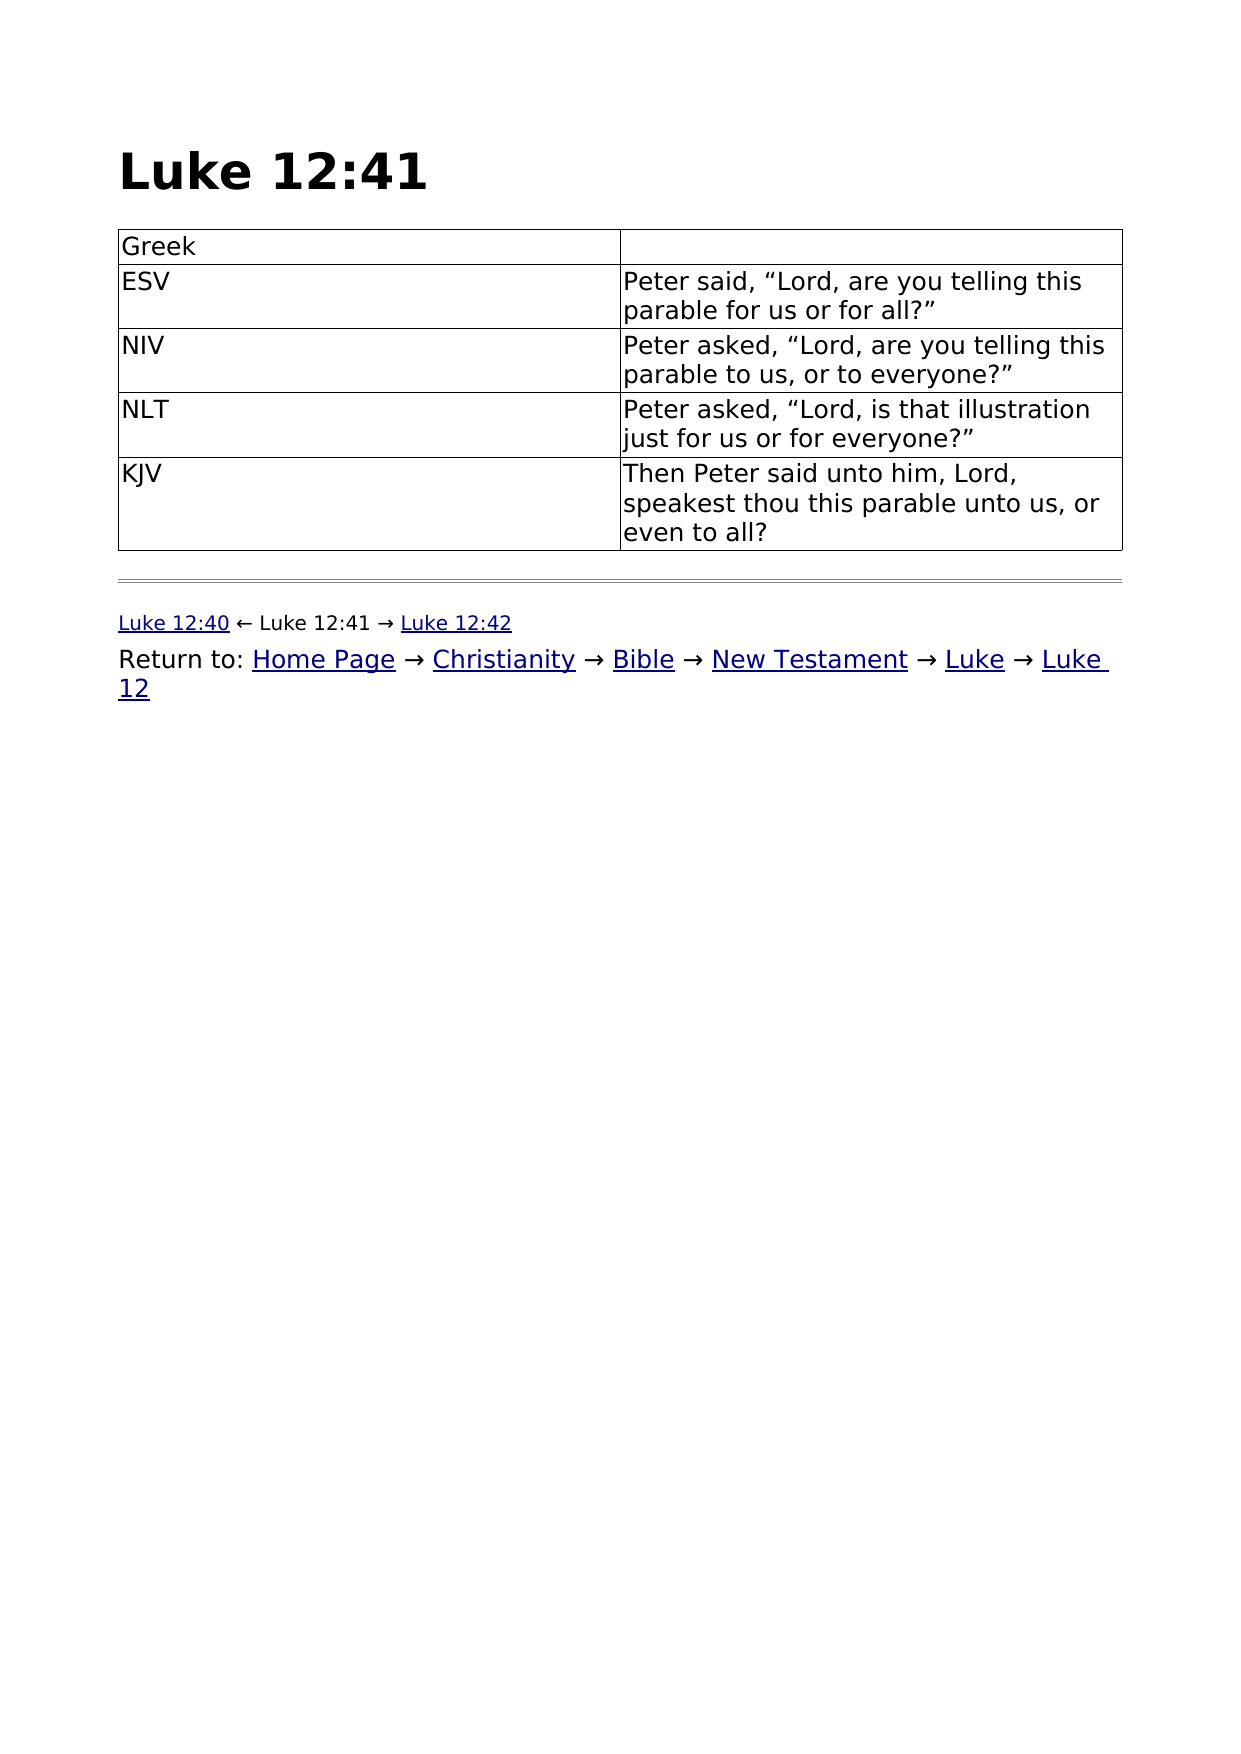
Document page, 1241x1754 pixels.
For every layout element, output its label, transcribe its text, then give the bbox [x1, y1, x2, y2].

subtitle Luke 12:41 [118, 143, 1122, 201]
table_header Greek [119, 230, 620, 264]
text Luke 12:40 ← Luke 12:41 → Luke 12:42 [118, 611, 1122, 645]
table_cell KJV [119, 458, 620, 550]
table_cell Peter asked, “Lord, is that illustration just for us or for everyone?” [621, 393, 1122, 457]
table_cell ESV [119, 265, 620, 328]
text Return to: Home Page → Christianity → Bible → New Testament → Luke → Luke 12 [118, 645, 1122, 704]
table_cell NLT [119, 393, 620, 457]
table_cell Peter said, “Lord, are you telling this parable for us or for all?” [621, 265, 1122, 328]
table_header [621, 230, 1122, 264]
table_cell NIV [119, 329, 620, 392]
table_cell Then Peter said unto him, Lord, speakest thou this parable unto us, or even to all? [621, 458, 1122, 550]
table_cell Peter asked, “Lord, are you telling this parable to us, or to everyone?” [621, 329, 1122, 392]
